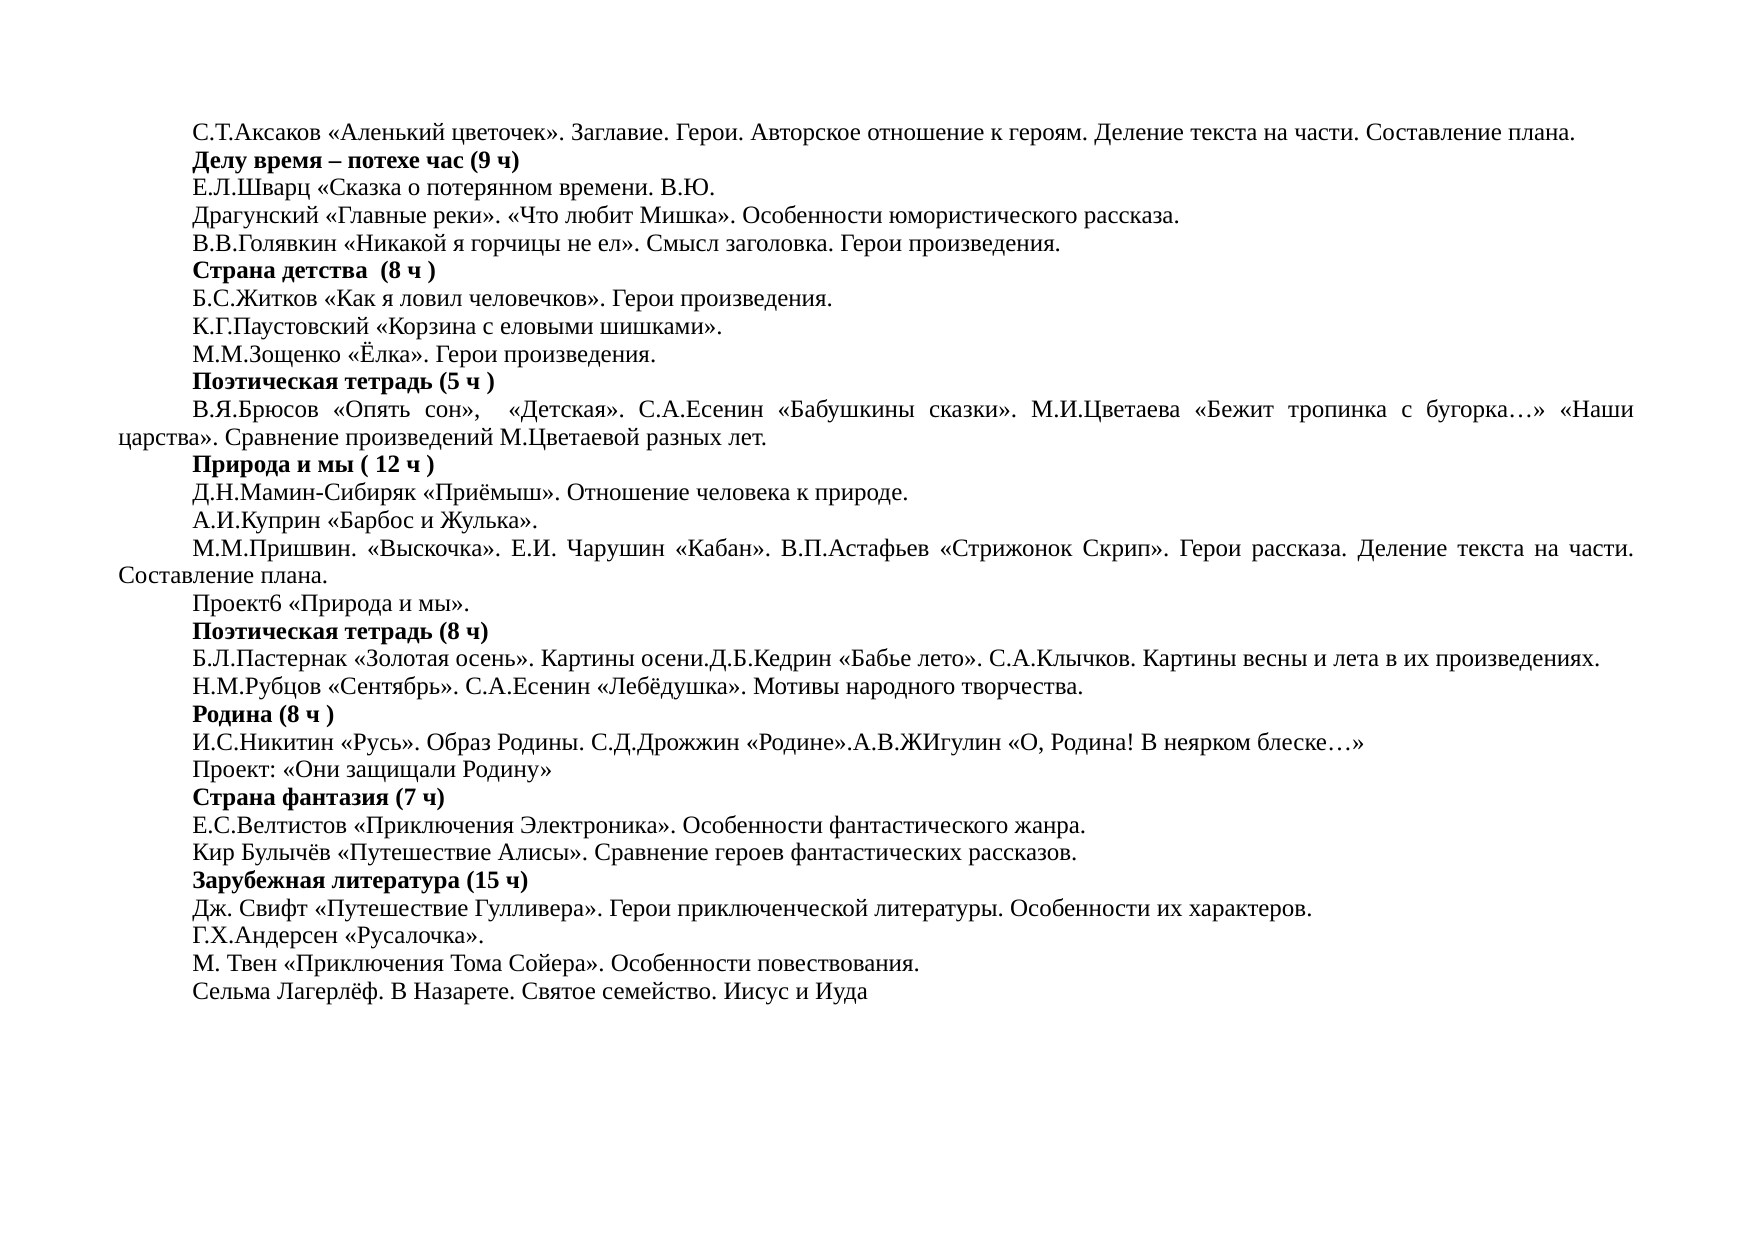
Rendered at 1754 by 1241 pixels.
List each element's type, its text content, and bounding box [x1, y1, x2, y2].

text Кир Булычёв «Путешествие Алисы». Сравнение героев фантастических рассказов. [118, 838, 1636, 866]
text Н.М.Рубцов «Сентябрь». С.А.Есенин «Лебёдушка». Мотивы народного творчества. [118, 672, 1636, 700]
text Г.Х.Андерсен «Русалочка». [118, 922, 1636, 949]
text Е.Л.Шварц «Сказка о потерянном времени. В.Ю. [118, 173, 1636, 201]
text Проект: «Они защищали Родину» [118, 755, 1636, 783]
text И.С.Никитин «Русь». Образ Родины. С.Д.Дрожжин «Родине».А.В.ЖИгулин «О, Родина! В неярком блеске…» [118, 728, 1636, 755]
text Проект6 «Природа и мы». [118, 589, 1636, 617]
text С.Т.Аксаков «Аленький цветочек». Заглавие. Герои. Авторское отношение к героям. Деление текста на части. Составление плана. [118, 118, 1636, 146]
text Поэтическая тетрадь (5 ч ) [118, 367, 1636, 395]
text Сельма Лагерлёф. В Назарете. Святое семейство. Иисус и Иуда [118, 977, 1636, 1005]
text М.М.Зощенко «Ёлка». Герои произведения. [118, 340, 1636, 367]
text Дж. Свифт «Путешествие Гулливера». Герои приключенческой литературы. Особенности их характеров. [118, 894, 1636, 922]
text Б.С.Житков «Как я ловил человечков». Герои произведения. [118, 284, 1636, 312]
text М.М.Пришвин. «Выскочка». Е.И. Чарушин «Кабан». В.П.Астафьев «Стрижонок Скрип». Герои рассказа. Деление текста на части. Составление плана. [118, 534, 1636, 589]
text В.Я.Брюсов «Опять сон», «Детская». С.А.Есенин «Бабушкины сказки». М.И.Цветаева «Бежит тропинка с бугорка…» «Наши царства». Сравнение произведений М.Цветаевой разных лет. [118, 395, 1636, 451]
text Страна детства (8 ч ) [118, 257, 1636, 284]
text М. Твен «Приключения Тома Сойера». Особенности повествования. [118, 949, 1636, 977]
text Зарубежная литература (15 ч) [118, 866, 1636, 894]
text Д.Н.Мамин-Сибиряк «Приёмыш». Отношение человека к природе. [118, 478, 1636, 506]
text Б.Л.Пастернак «Золотая осень». Картины осени.Д.Б.Кедрин «Бабье лето». С.А.Клычков. Картины весны и лета в их произведениях. [118, 644, 1636, 672]
text Поэтическая тетрадь (8 ч) [118, 617, 1636, 644]
text К.Г.Паустовский «Корзина с еловыми шишками». [118, 312, 1636, 340]
text А.И.Куприн «Барбос и Жулька». [118, 506, 1636, 534]
text Драгунский «Главные реки». «Что любит Мишка». Особенности юмористического рассказа. [118, 201, 1636, 229]
text Страна фантазия (7 ч) [118, 783, 1636, 811]
text В.В.Голявкин «Никакой я горчицы не ел». Смысл заголовка. Герои произведения. [118, 229, 1636, 257]
text Е.С.Велтистов «Приключения Электроника». Особенности фантастического жанра. [118, 811, 1636, 838]
text Природа и мы ( 12 ч ) [118, 451, 1636, 478]
text Делу время – потехе час (9 ч) [118, 146, 1636, 173]
text Родина (8 ч ) [118, 700, 1636, 728]
